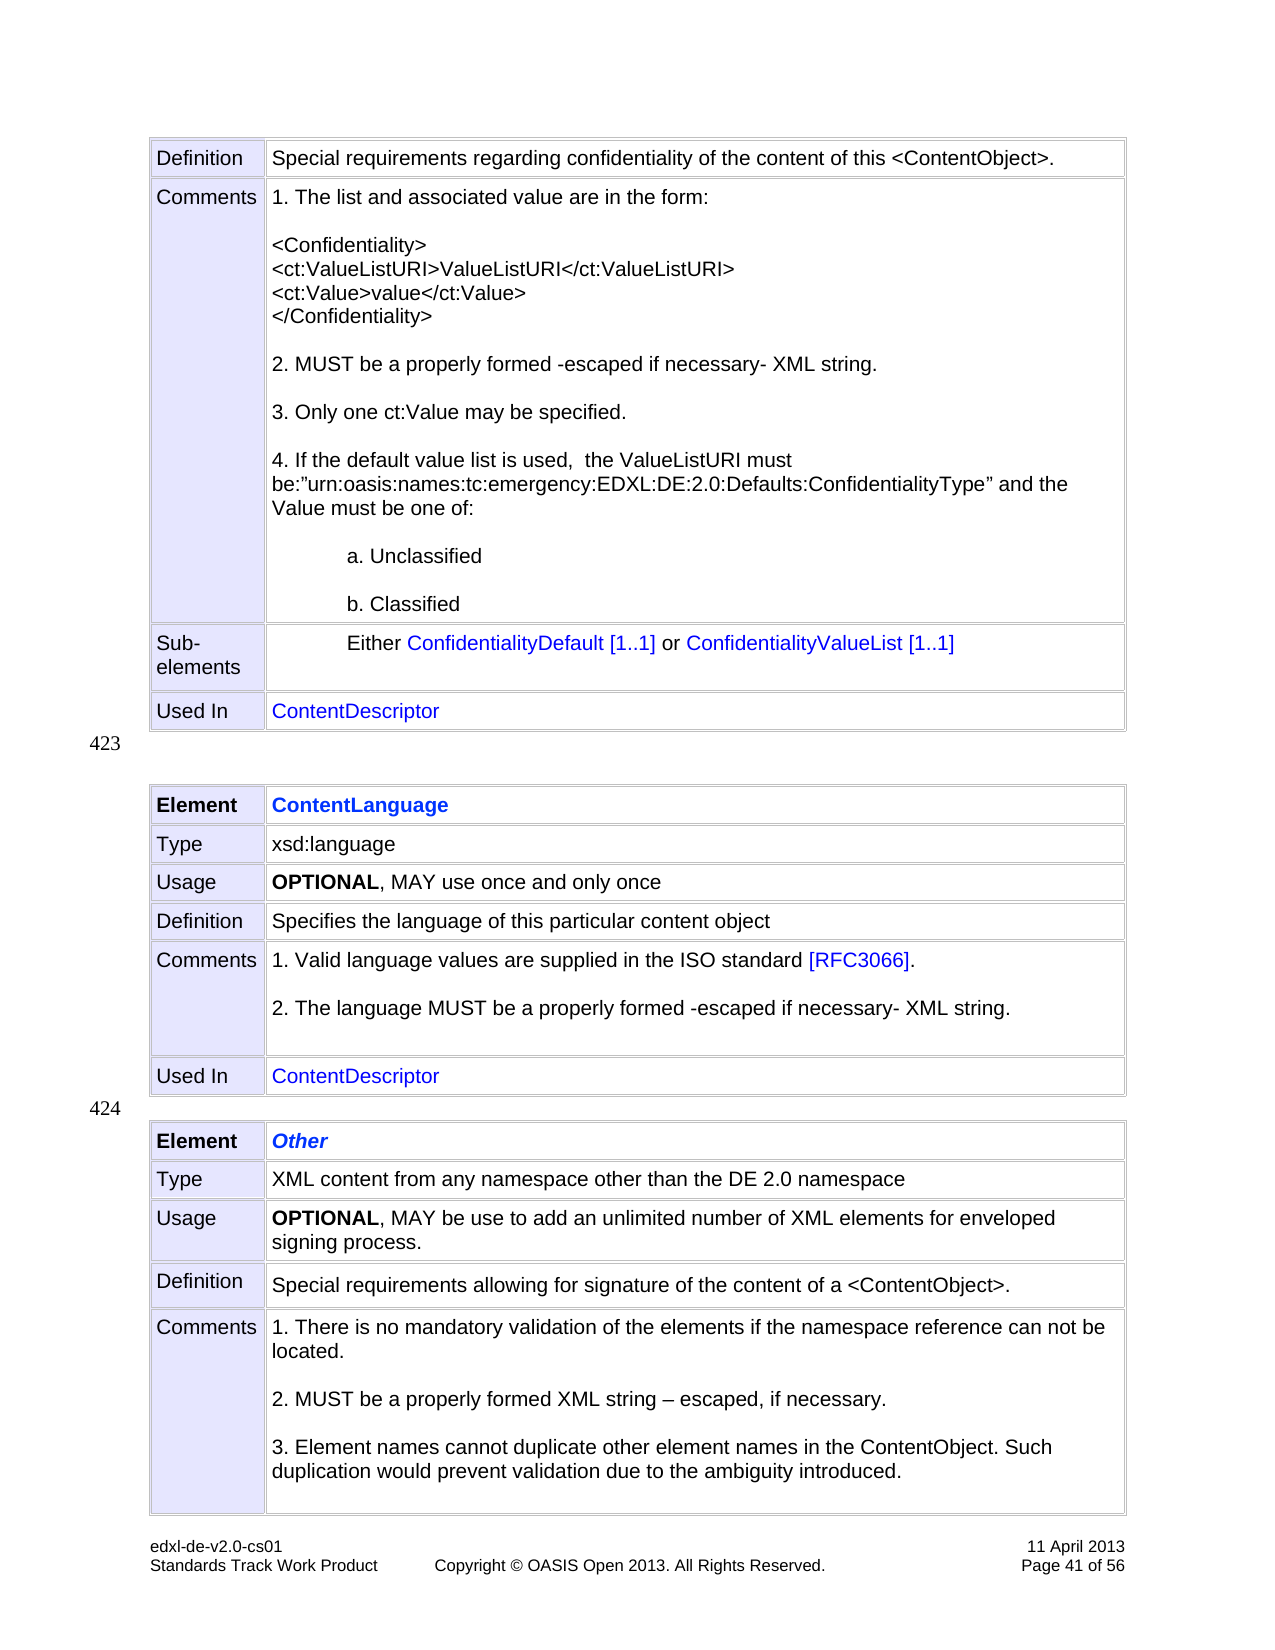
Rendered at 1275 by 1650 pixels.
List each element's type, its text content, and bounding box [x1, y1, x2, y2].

table_cell 1. The list and associated value are in the form: <Confidentiality> <ct:ValueListURI>ValueListURI</ct:ValueListURI> <ct:Value>value</ct:Value> </Confidentiality> 2. MUST be a properly formed -escaped if necessary- XML string. 3. Only one ct:Value may be specified. 4. If the default value list is used, the ValueListURI must be:”urn:oasis:names:tc:emergency:EDXL:DE:2.0:Defaults:ConfidentialityType” and the Value must be one of: a. Unclassified b. Classified [267, 179, 1124, 622]
table_cell Definition [152, 904, 264, 939]
table_cell Comments [152, 942, 264, 1055]
table_cell Type [152, 1162, 264, 1197]
table_header Other [267, 1123, 1124, 1159]
table_cell ContentDescriptor [267, 1058, 1124, 1094]
table_cell Type [152, 826, 264, 862]
table_cell Usage [152, 1201, 264, 1260]
table_cell Usage [152, 865, 264, 900]
table_cell 1. There is no mandatory validation of the elements if the namespace reference can not be located. 2. MUST be a properly formed XML string – escaped, if necessary. 3. Element names cannot duplicate other element names in the ContentObject. Such duplication would prevent validation due to the ambiguity introduced. [267, 1310, 1124, 1513]
table_cell OPTIONAL, MAY be use to add an unlimited number of XML elements for enveloped signing process. [267, 1201, 1124, 1260]
table_cell Special requirements allowing for signature of the content of a <ContentObject>. [267, 1264, 1124, 1307]
table_header Element [152, 1123, 264, 1159]
table_cell Special requirements regarding confidentiality of the content of this <ContentObject>. [267, 141, 1124, 176]
table_cell OPTIONAL, MAY use once and only once [267, 865, 1124, 900]
table_cell Either ConfidentialityDefault [1..1] or ConfidentialityValueList [1..1] [267, 625, 1124, 690]
table_cell ContentDescriptor [267, 693, 1124, 729]
table_cell Definition [152, 141, 264, 176]
table_cell Sub-elements [152, 625, 264, 690]
table_cell Used In [152, 1058, 264, 1094]
table_cell Used In [152, 693, 264, 729]
table_cell Comments [152, 179, 264, 622]
table_cell XML content from any namespace other than the DE 2.0 namespace [267, 1162, 1124, 1197]
table_cell Comments [152, 1310, 264, 1513]
table_cell xsd:language [267, 826, 1124, 862]
table_cell Specifies the language of this particular content object [267, 904, 1124, 939]
table_header Element [152, 787, 264, 823]
table_header ContentLanguage [267, 787, 1124, 823]
table_cell Definition [152, 1264, 264, 1307]
table_cell 1. Valid language values are supplied in the ISO standard [RFC3066]. 2. The language MUST be a properly formed -escaped if necessary- XML string. [267, 942, 1124, 1055]
